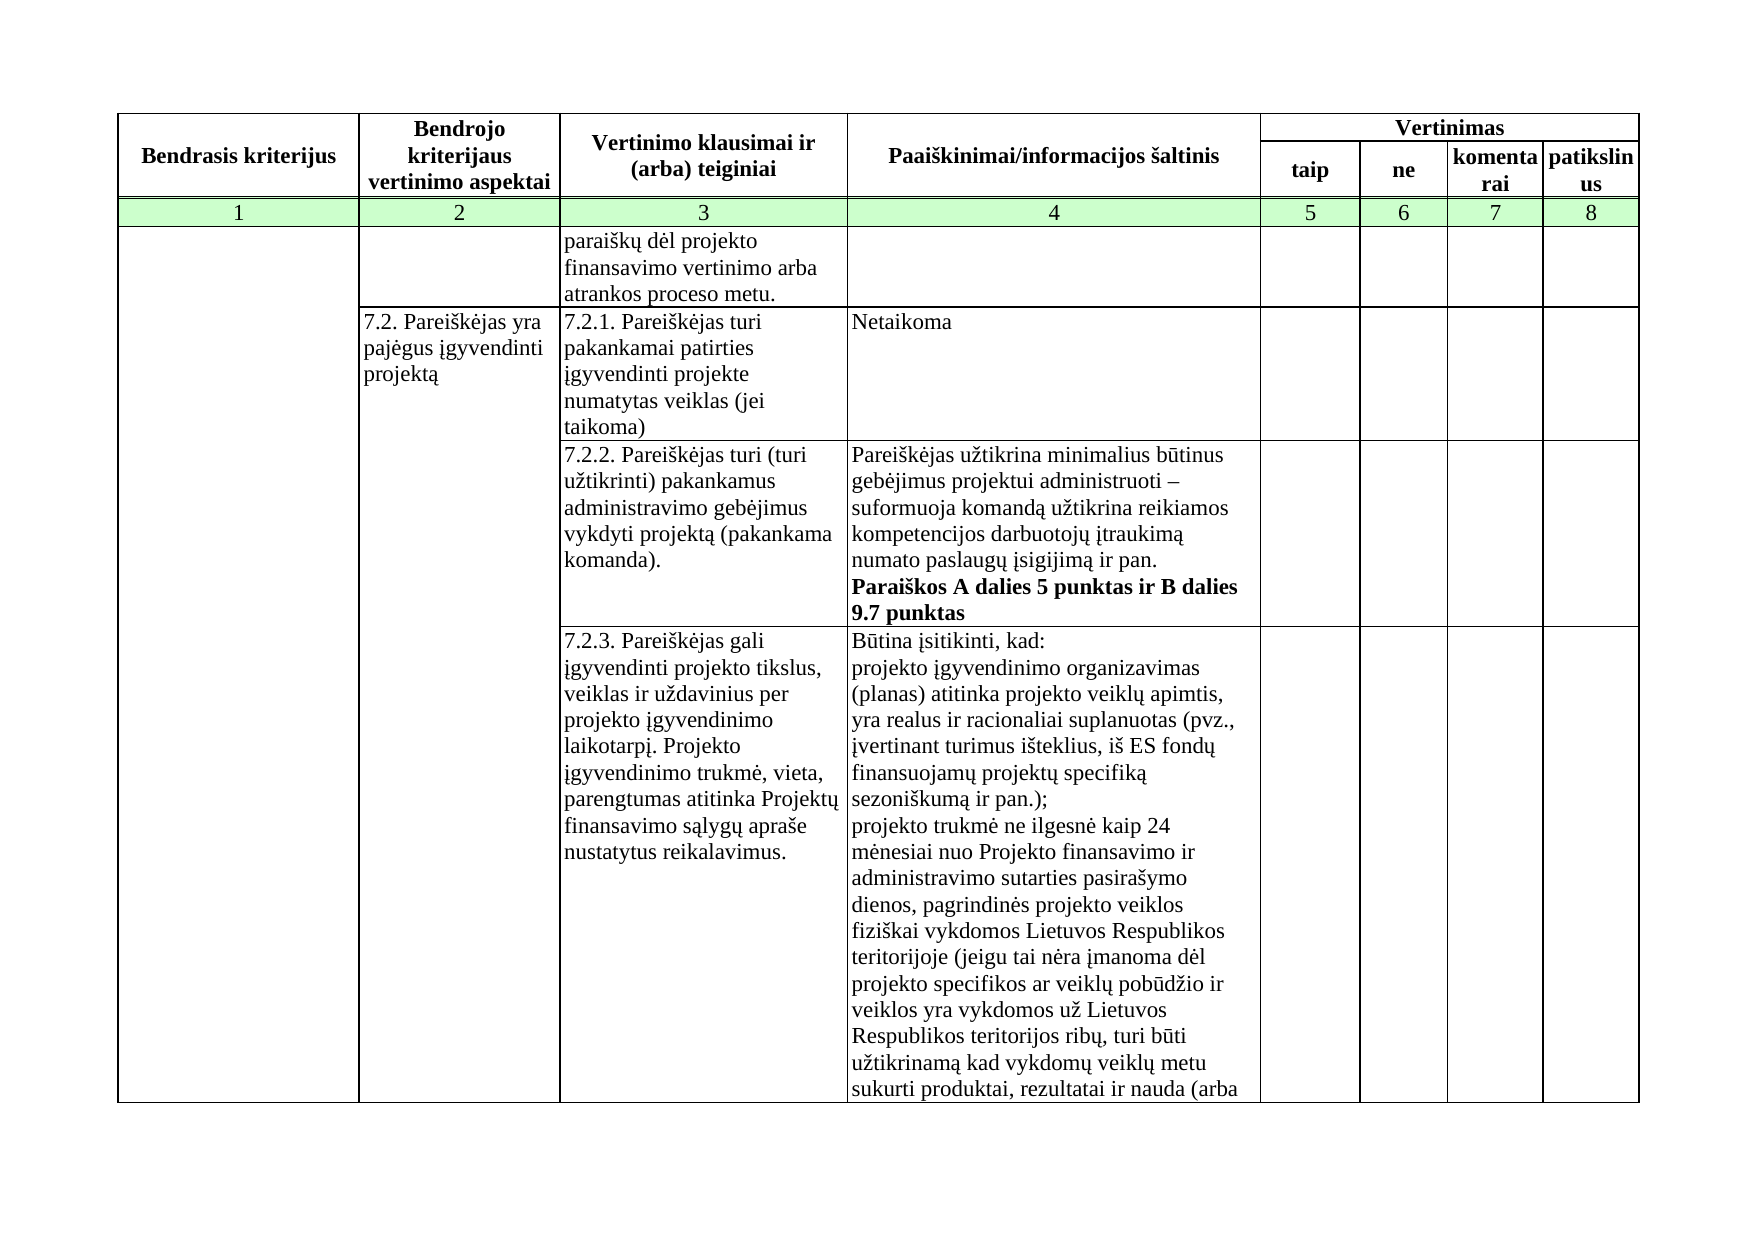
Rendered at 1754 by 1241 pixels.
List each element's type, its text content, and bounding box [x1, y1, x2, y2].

table_cell [1361, 627, 1447, 1102]
table_cell [1448, 627, 1542, 1102]
table_cell [848, 227, 1260, 306]
table_cell [1361, 227, 1447, 306]
table_header Bendrojo kriterijaus vertinimo aspektai [360, 114, 559, 196]
table_cell 7.2.3. Pareiškėjas gali įgyvendinti projekto tikslus, veiklas ir uždavinius per projekto įgyvendinimo laikotarpį. Projekto įgyvendinimo trukmė, vieta, parengtumas atitinka Projektų finansavimo sąlygų apraše nustatytus reikalavimus. [561, 627, 847, 1102]
table_cell [1448, 227, 1542, 306]
table_cell [1261, 627, 1359, 1102]
table_cell 4 [848, 199, 1260, 226]
table_cell 7.2.1. Pareiškėjas turi pakankamai patirties įgyvendinti projekte numatytas veiklas (jei taikoma) [561, 308, 847, 439]
table_cell 7.2.2. Pareiškėjas turi (turi užtikrinti) pakankamus administravimo gebėjimus vykdyti projektą (pakankama komanda). [561, 441, 847, 626]
table_cell 7 [1448, 199, 1542, 226]
table_cell Pareiškėjas užtikrina minimalius būtinus gebėjimus projektui administruoti – suformuoja komandą užtikrina reikiamos kompetencijos darbuotojų įtraukimą numato paslaugų įsigijimą ir pan. Paraiškos A dalies 5 punktas ir B dalies 9.7 punktas [848, 441, 1260, 626]
table_cell [1361, 441, 1447, 626]
table_cell ne [1361, 142, 1447, 196]
table_cell [1544, 308, 1638, 439]
table_cell [360, 227, 559, 306]
table_cell [1448, 441, 1542, 626]
table_cell [1544, 627, 1638, 1102]
table_header Vertinimas [1261, 114, 1638, 140]
table_cell [1544, 227, 1638, 306]
table_cell 7.2. Pareiškėjas yra pajėgus įgyvendinti projektą [360, 308, 559, 1102]
table_header Paaiškinimai/informacijos šaltinis [848, 114, 1260, 196]
table_cell [1361, 308, 1447, 439]
table_cell Būtina įsitikinti, kad: projekto įgyvendinimo organizavimas (planas) atitinka projekto veiklų apimtis, yra realus ir racionaliai suplanuotas (pvz., įvertinant turimus išteklius, iš ES fondų finansuojamų projektų specifiką sezoniškumą ir pan.); projekto trukmė ne ilgesnė kaip 24 mėnesiai nuo Projekto finansavimo ir administravimo sutarties pasirašymo dienos, pagrindinės projekto veiklos fiziškai vykdomos Lietuvos Respublikos teritorijoje (jeigu tai nėra įmanoma dėl projekto specifikos ar veiklų pobūdžio ir veiklos yra vykdomos už Lietuvos Respublikos teritorijos ribų, turi būti užtikrinamą kad vykdomų veiklų metu sukurti produktai, rezultatai ir nauda (arba [848, 627, 1260, 1102]
table_cell [1261, 308, 1359, 439]
table_cell [1261, 227, 1359, 306]
table_cell [1261, 441, 1359, 626]
table_cell 5 [1261, 199, 1359, 226]
table_cell 6 [1361, 199, 1447, 226]
table_cell Netaikoma [848, 308, 1260, 439]
table_cell 2 [360, 199, 559, 226]
table_cell [1544, 441, 1638, 626]
table_cell taip [1261, 142, 1359, 196]
table_header Bendrasis kriterijus [119, 114, 358, 196]
table_cell patikslinus [1544, 142, 1638, 196]
table_header Vertinimo klausimai ir (arba) teiginiai [561, 114, 847, 196]
table_cell 3 [561, 199, 847, 226]
table_cell 1 [119, 199, 358, 226]
table_cell komentarai [1448, 142, 1542, 196]
table_cell 8 [1544, 199, 1638, 226]
table_cell [119, 227, 358, 1102]
table_cell paraiškų dėl projekto finansavimo vertinimo arba atrankos proceso metu. [561, 227, 847, 306]
table_cell [1448, 308, 1542, 439]
